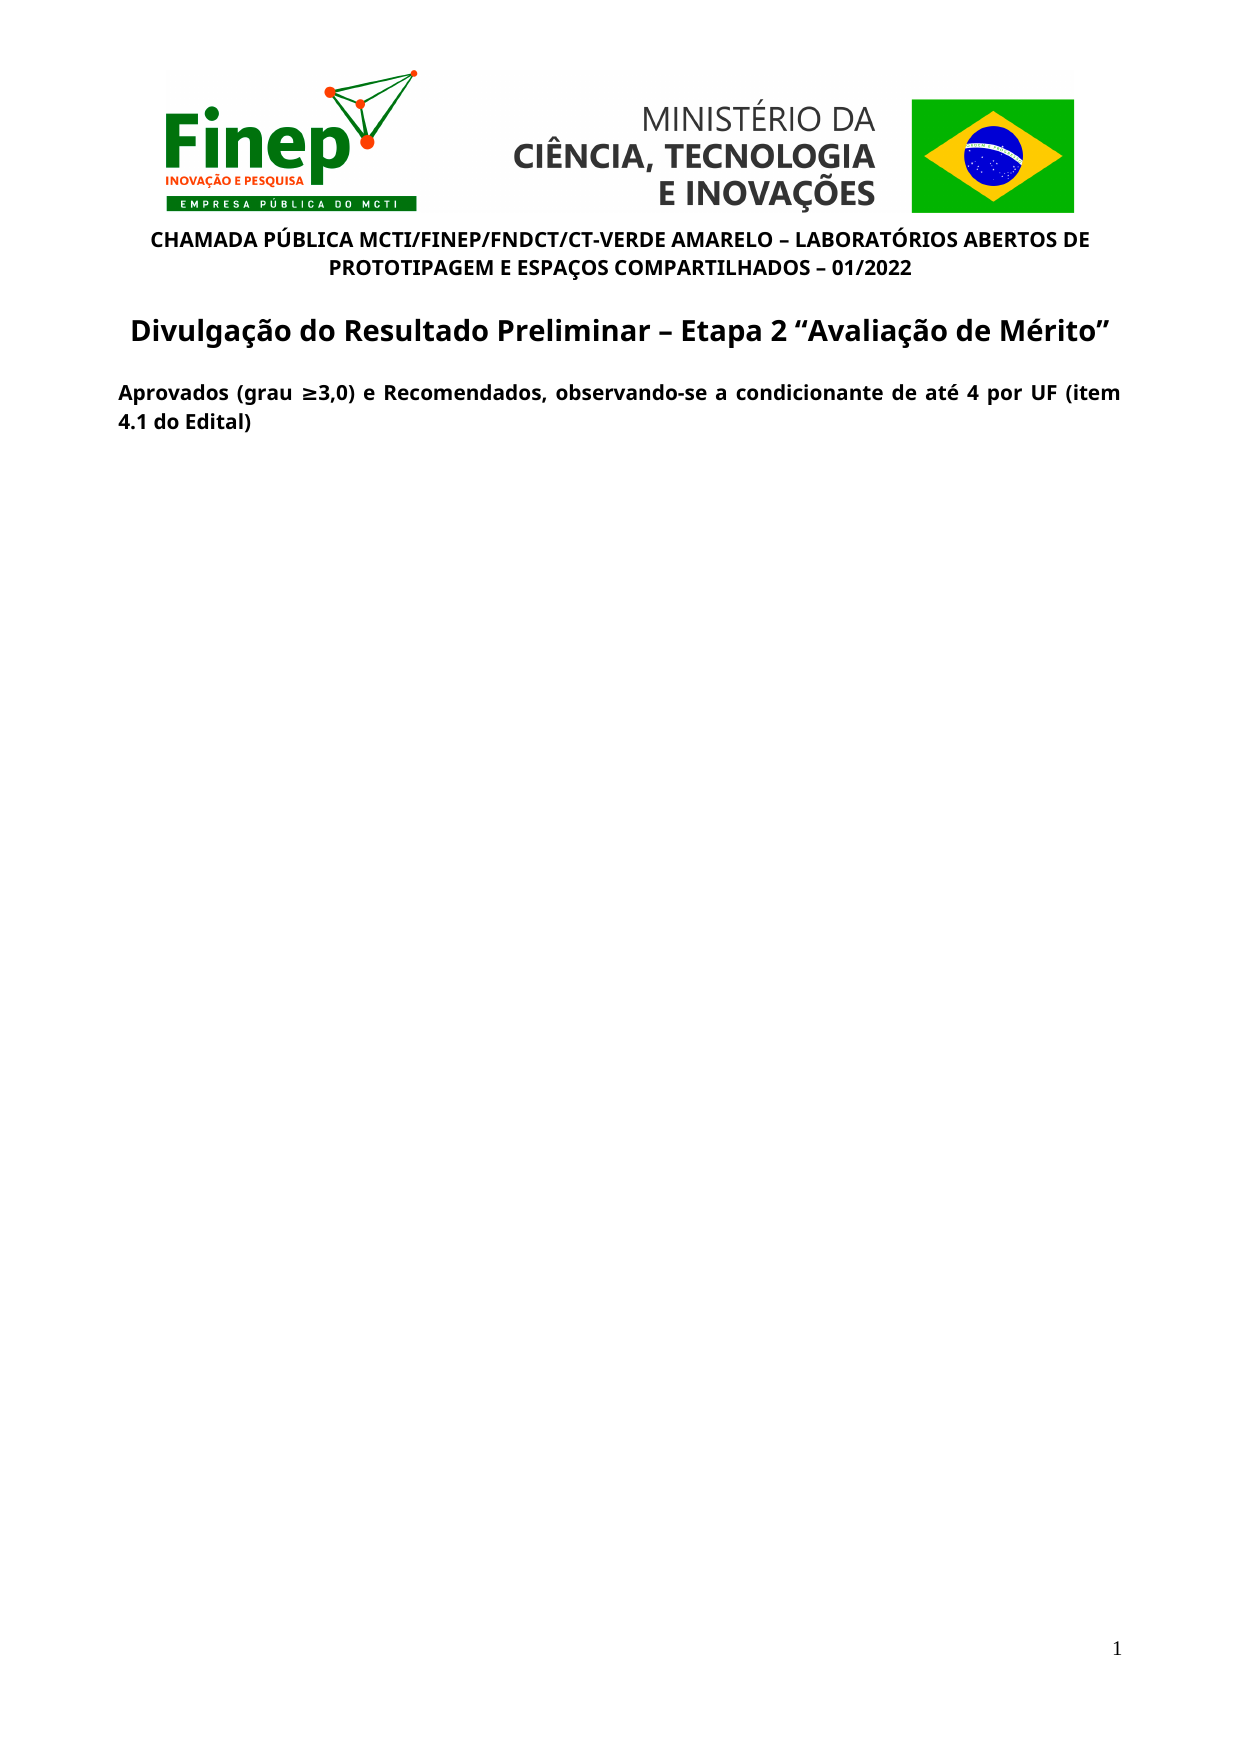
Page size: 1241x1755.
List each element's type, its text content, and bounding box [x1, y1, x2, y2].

text Divulgação do Resultado Preliminar – Etapa 2 “Avaliação de Mérito” [118, 310, 1122, 350]
text Aprovados (grau ≥3,0) e Recomendados, observando-se a condicionante de até 4 por UF (item 4.1 do Edital) [118, 378, 1122, 435]
text CHAMADA PÚBLICA MCTI/FINEP/FNDCT/CT-VERDE AMARELO – LABORATÓRIOS ABERTOS DE PROTOTIPAGEM E ESPAÇOS COMPARTILHADOS – 01/2022 [118, 225, 1122, 282]
